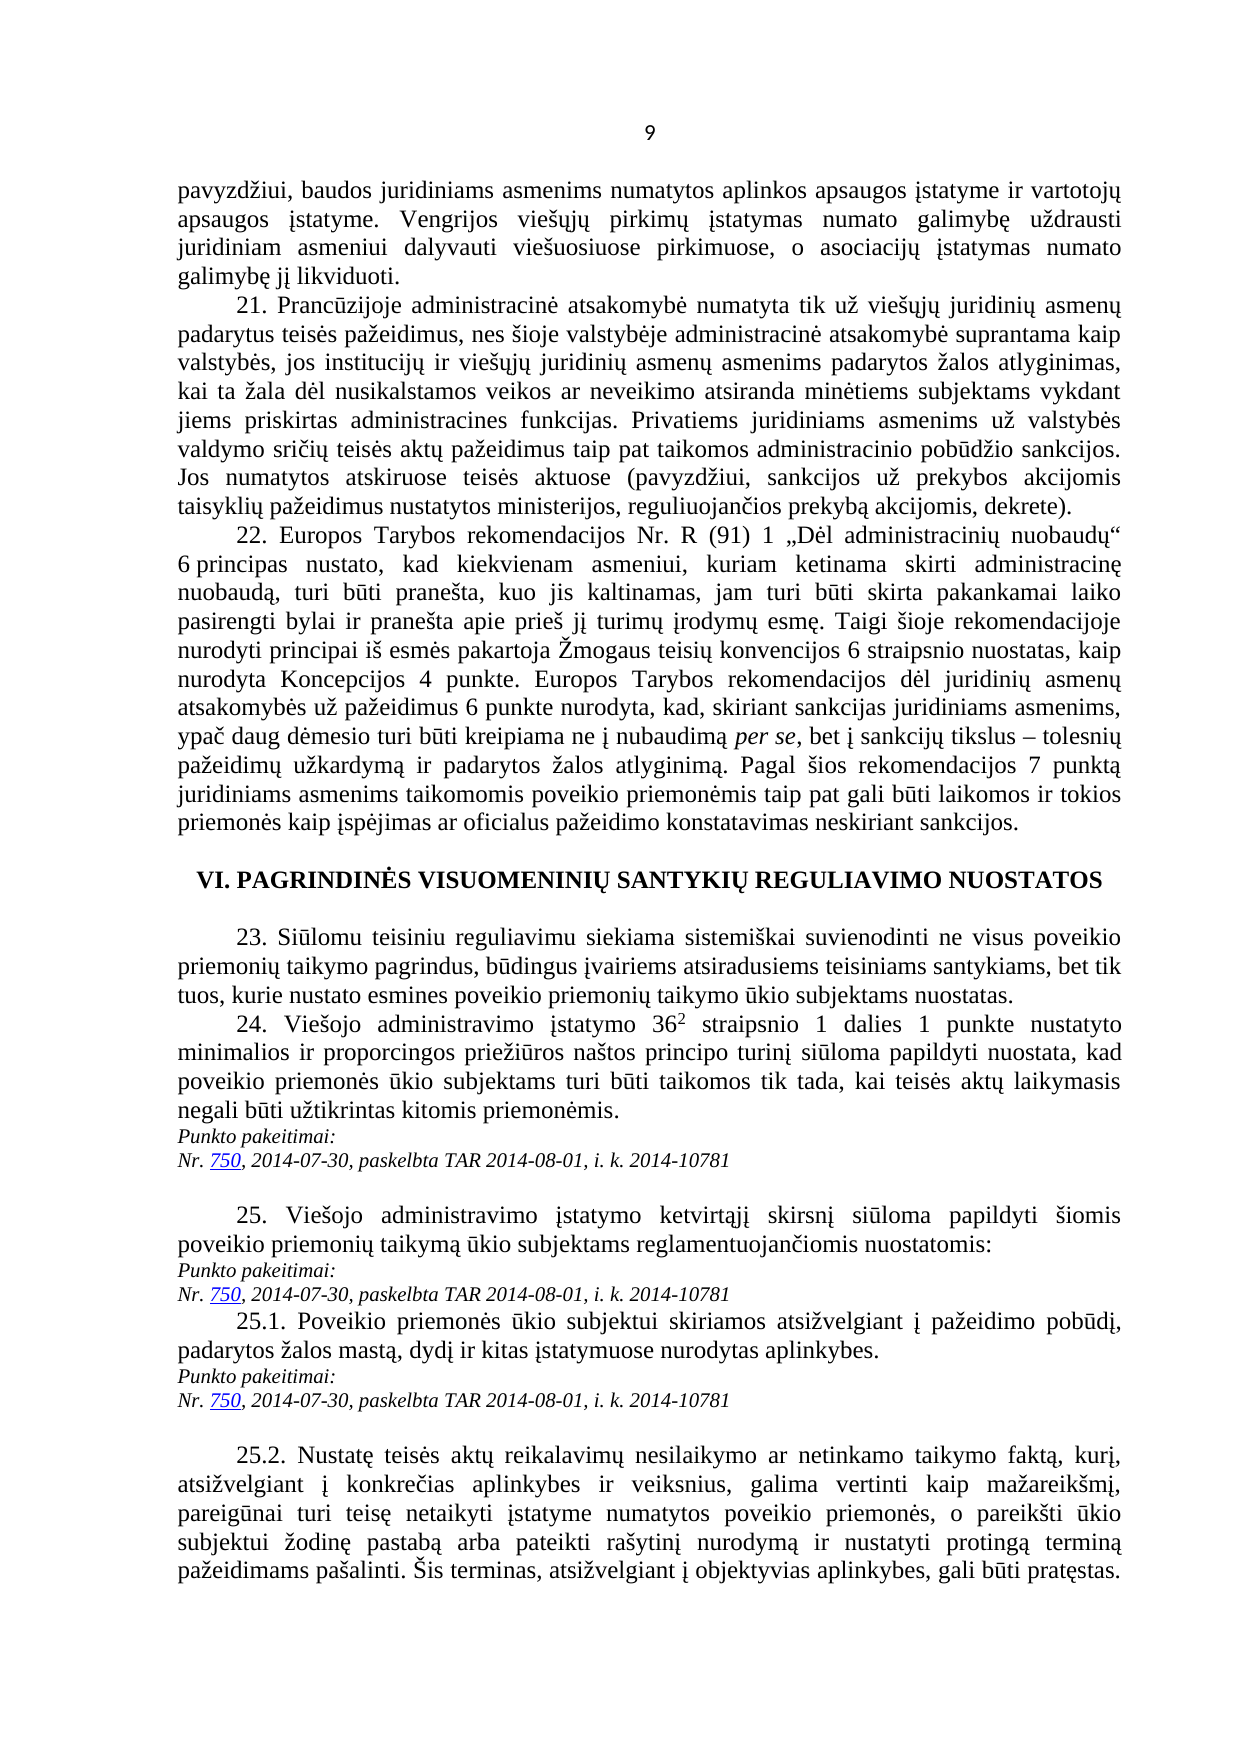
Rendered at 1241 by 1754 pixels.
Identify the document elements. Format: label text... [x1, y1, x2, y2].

text VI. PAGRINDINĖS VISUOMENINIŲ SANTYKIŲ REGULIAVIMO NUOSTATOS [177, 865, 1122, 894]
text Punkto pakeitimai: [177, 1364, 1122, 1388]
text 22. Europos Tarybos rekomendacijos Nr. R (91) 1 „Dėl administracinių nuobaudų“ 6 principas nustato, kad kiekvienam asmeniui, kuriam ketinama skirti administracinę nuobaudą, turi būti pranešta, kuo jis kaltinamas, jam turi būti skirta pakankamai laiko pasirengti bylai ir pranešta apie prieš jį turimų įrodymų esmę. Taigi šioje rekomendacijoje nurodyti principai iš esmės pakartoja Žmogaus teisių konvencijos 6 straipsnio nuostatas, kaip nurodyta Koncepcijos 4 punkte. Europos Tarybos rekomendacijos dėl juridinių asmenų atsakomybės už pažeidimus 6 punkte nurodyta, kad, skiriant sankcijas juridiniams asmenims, ypač daug dėmesio turi būti kreipiama ne į nubaudimą per se, bet į sankcijų tikslus – tolesnių pažeidimų užkardymą ir padarytos žalos atlyginimą. Pagal šios rekomendacijos 7 punktą juridiniams asmenims taikomomis poveikio priemonėmis taip pat gali būti laikomos ir tokios priemonės kaip įspėjimas ar oficialus pažeidimo konstatavimas neskiriant sankcijos. [177, 520, 1122, 836]
text 25.1. Poveikio priemonės ūkio subjektui skiriamos atsižvelgiant į pažeidimo pobūdį, padarytos žalos mastą, dydį ir kitas įstatymuose nurodytas aplinkybes. [177, 1306, 1122, 1364]
text Nr. 750, 2014-07-30, paskelbta TAR 2014-08-01, i. k. 2014-10781 [177, 1388, 1122, 1412]
text Punkto pakeitimai: [177, 1124, 1122, 1148]
text pavyzdžiui, baudos juridiniams asmenims numatytos aplinkos apsaugos įstatyme ir vartotojų apsaugos įstatyme. Vengrijos viešųjų pirkimų įstatymas numato galimybę uždrausti juridiniam asmeniui dalyvauti viešuosiuose pirkimuose, o asociacijų įstatymas numato galimybę jį likviduoti. [177, 175, 1122, 290]
text Nr. 750, 2014-07-30, paskelbta TAR 2014-08-01, i. k. 2014-10781 [177, 1282, 1122, 1306]
text 25. Viešojo administravimo įstatymo ketvirtąjį skirsnį siūloma papildyti šiomis poveikio priemonių taikymą ūkio subjektams reglamentuojančiomis nuostatomis: [177, 1201, 1122, 1258]
text Punkto pakeitimai: [177, 1258, 1122, 1282]
text 24. Viešojo administravimo įstatymo 362 straipsnio 1 dalies 1 punkte nustatyto minimalios ir proporcingos priežiūros naštos principo turinį siūloma papildyti nuostata, kad poveikio priemonės ūkio subjektams turi būti taikomos tik tada, kai teisės aktų laikymasis negali būti užtikrintas kitomis priemonėmis. [177, 1009, 1122, 1124]
text 25.2. Nustatę teisės aktų reikalavimų nesilaikymo ar netinkamo taikymo faktą, kurį, atsižvelgiant į konkrečias aplinkybes ir veiksnius, galima vertinti kaip mažareikšmį, pareigūnai turi teisę netaikyti įstatyme numatytos poveikio priemonės, o pareikšti ūkio subjektui žodinę pastabą arba pateikti rašytinį nurodymą ir nustatyti protingą terminą pažeidimams pašalinti. Šis terminas, atsižvelgiant į objektyvias aplinkybes, gali būti pratęstas. [177, 1441, 1122, 1584]
text 21. Prancūzijoje administracinė atsakomybė numatyta tik už viešųjų juridinių asmenų padarytus teisės pažeidimus, nes šioje valstybėje administracinė atsakomybė suprantama kaip valstybės, jos institucijų ir viešųjų juridinių asmenų asmenims padarytos žalos atlyginimas, kai ta žala dėl nusikalstamos veikos ar neveikimo atsiranda minėtiems subjektams vykdant jiems priskirtas administracines funkcijas. Privatiems juridiniams asmenims už valstybės valdymo sričių teisės aktų pažeidimus taip pat taikomos administracinio pobūdžio sankcijos. Jos numatytos atskiruose teisės aktuose (pavyzdžiui, sankcijos už prekybos akcijomis taisyklių pažeidimus nustatytos ministerijos, reguliuojančios prekybą akcijomis, dekrete). [177, 290, 1122, 520]
text Nr. 750, 2014-07-30, paskelbta TAR 2014-08-01, i. k. 2014-10781 [177, 1148, 1122, 1172]
text 23. Siūlomu teisiniu reguliavimu siekiama sistemiškai suvienodinti ne visus poveikio priemonių taikymo pagrindus, būdingus įvairiems atsiradusiems teisiniams santykiams, bet tik tuos, kurie nustato esmines poveikio priemonių taikymo ūkio subjektams nuostatas. [177, 922, 1122, 1009]
